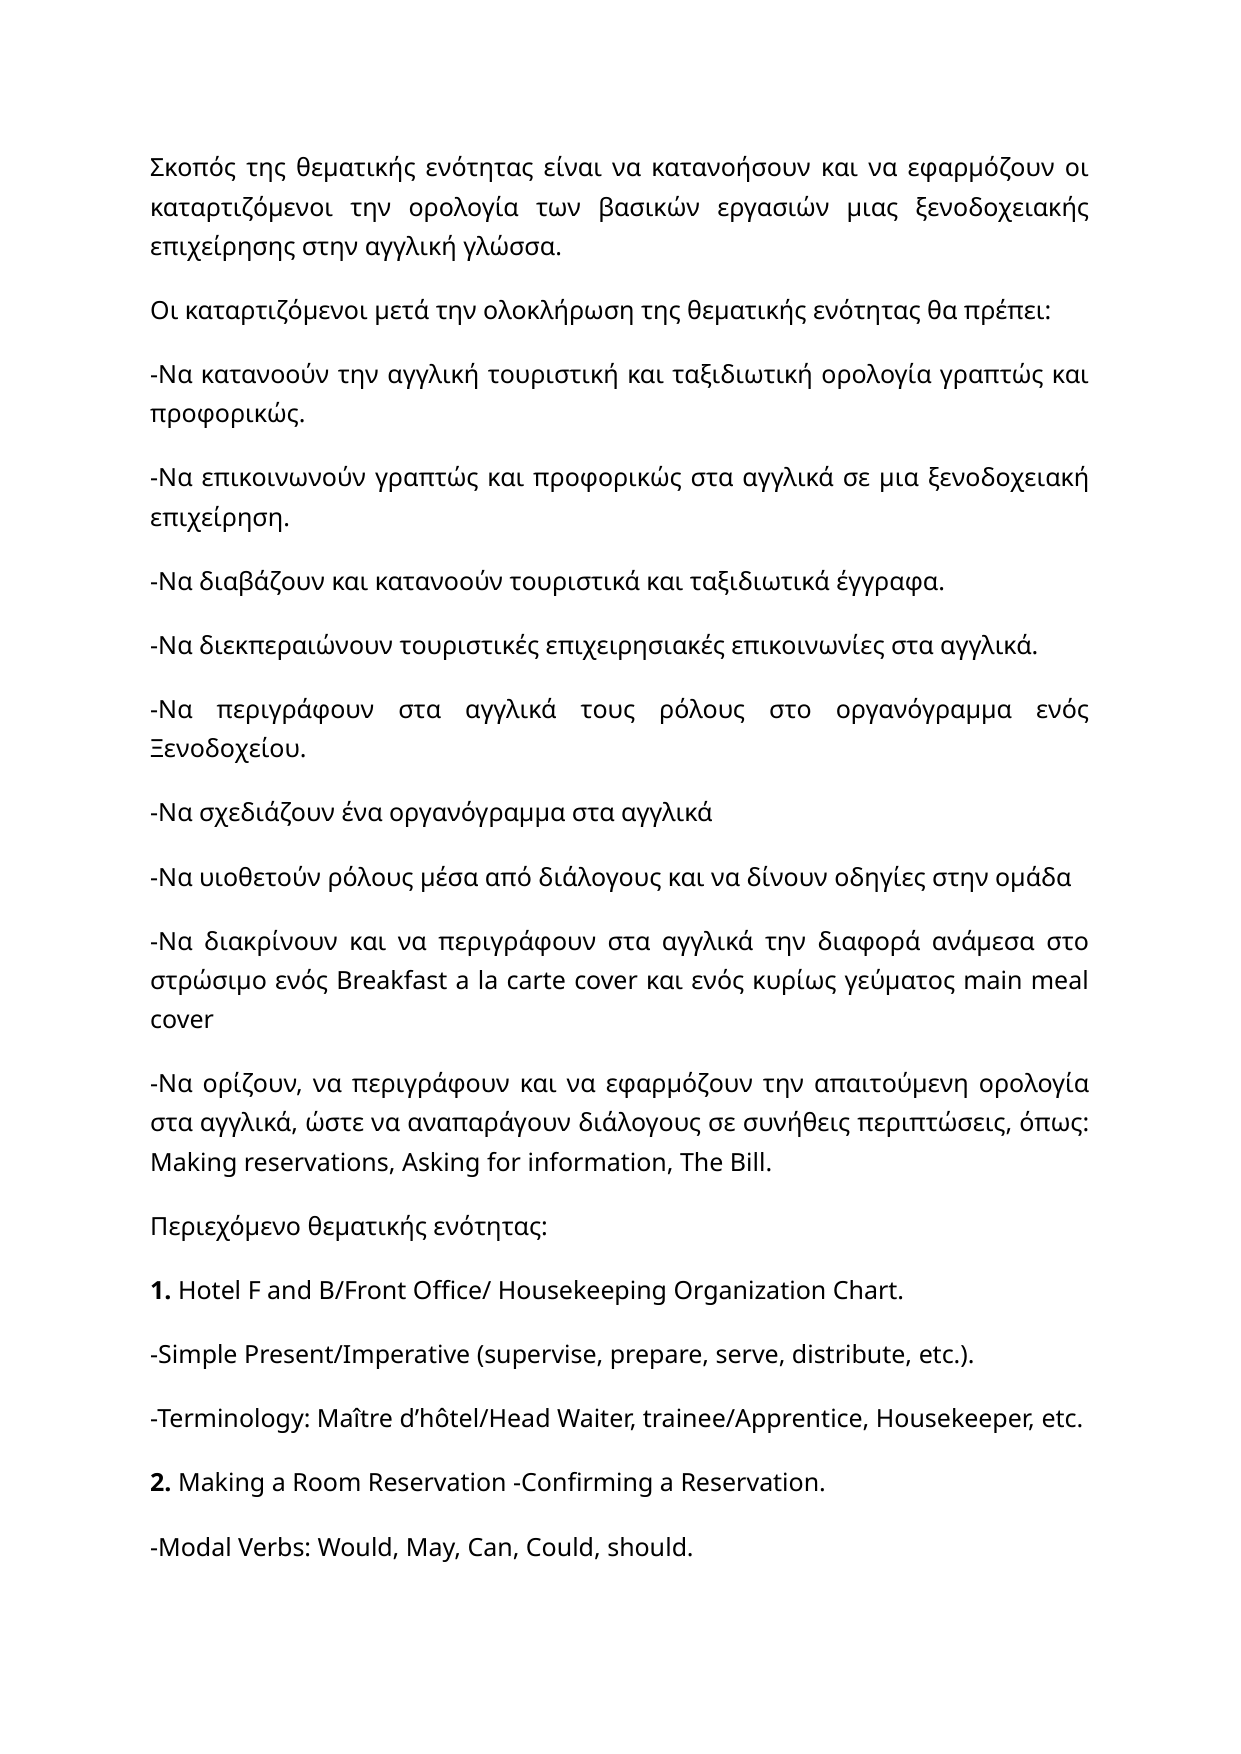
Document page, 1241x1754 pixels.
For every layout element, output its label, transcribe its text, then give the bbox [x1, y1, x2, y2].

text 1. Hotel F and B/Front Office/ Housekeeping Organization Chart. [150, 1272, 1090, 1307]
text -Να επικοινωνούν γραπτώς και προφορικώς στα αγγλικά σε μια ξενοδοχειακή επιχείρηση. [150, 460, 1090, 533]
text -Modal Verbs: Would, May, Can, Could, should. [150, 1529, 1090, 1563]
text Περιεχόμενο θεματικής ενότητας: [150, 1208, 1090, 1242]
text -Να ορίζουν, να περιγράφουν και να εφαρμόζουν την απαιτούμενη ορολογία στα αγγλικά, ώστε να αναπαράγουν διάλογους σε συνήθεις περιπτώσεις, όπως: Making reservations, Asking for information, The Bill. [150, 1066, 1090, 1178]
text Οι καταρτιζόμενοι μετά την ολοκλήρωση της θεματικής ενότητας θα πρέπει: [150, 292, 1090, 327]
text -Να διαβάζουν και κατανοούν τουριστικά και ταξιδιωτικά έγγραφα. [150, 563, 1090, 597]
text -Να σχεδιάζουν ένα οργανόγραμμα στα αγγλικά [150, 795, 1090, 829]
text -Να διεκπεραιώνουν τουριστικές επιχειρησιακές επικοινωνίες στα αγγλικά. [150, 627, 1090, 662]
text -Simple Present/Imperative (supervise, prepare, serve, distribute, etc.). [150, 1337, 1090, 1371]
text -Να κατανοούν την αγγλική τουριστική και ταξιδιωτική ορολογία γραπτώς και προφορικώς. [150, 357, 1090, 430]
text -Να υιοθετούν ρόλους μέσα από διάλογους και να δίνουν οδηγίες στην ομάδα [150, 859, 1090, 893]
text 2. Making a Room Reservation -Confirming a Reservation. [150, 1465, 1090, 1499]
text -Να περιγράφουν στα αγγλικά τους ρόλους στο οργανόγραμμα ενός Ξενοδοχείου. [150, 692, 1090, 765]
text -Terminology: Maître d’hôtel/Head Waiter, trainee/Apprentice, Housekeeper, etc. [150, 1401, 1090, 1435]
text -Να διακρίνουν και να περιγράφουν στα αγγλικά την διαφορά ανάμεσα στο στρώσιμο ενός Breakfast a la carte cover και ενός κυρίως γεύματος main meal cover [150, 923, 1090, 1036]
text Σκοπός της θεματικής ενότητας είναι να κατανοήσουν και να εφαρμόζουν οι καταρτιζόμενοι την ορολογία των βασικών εργασιών μιας ξενοδοχειακής επιχείρησης στην αγγλική γλώσσα. [150, 150, 1090, 262]
